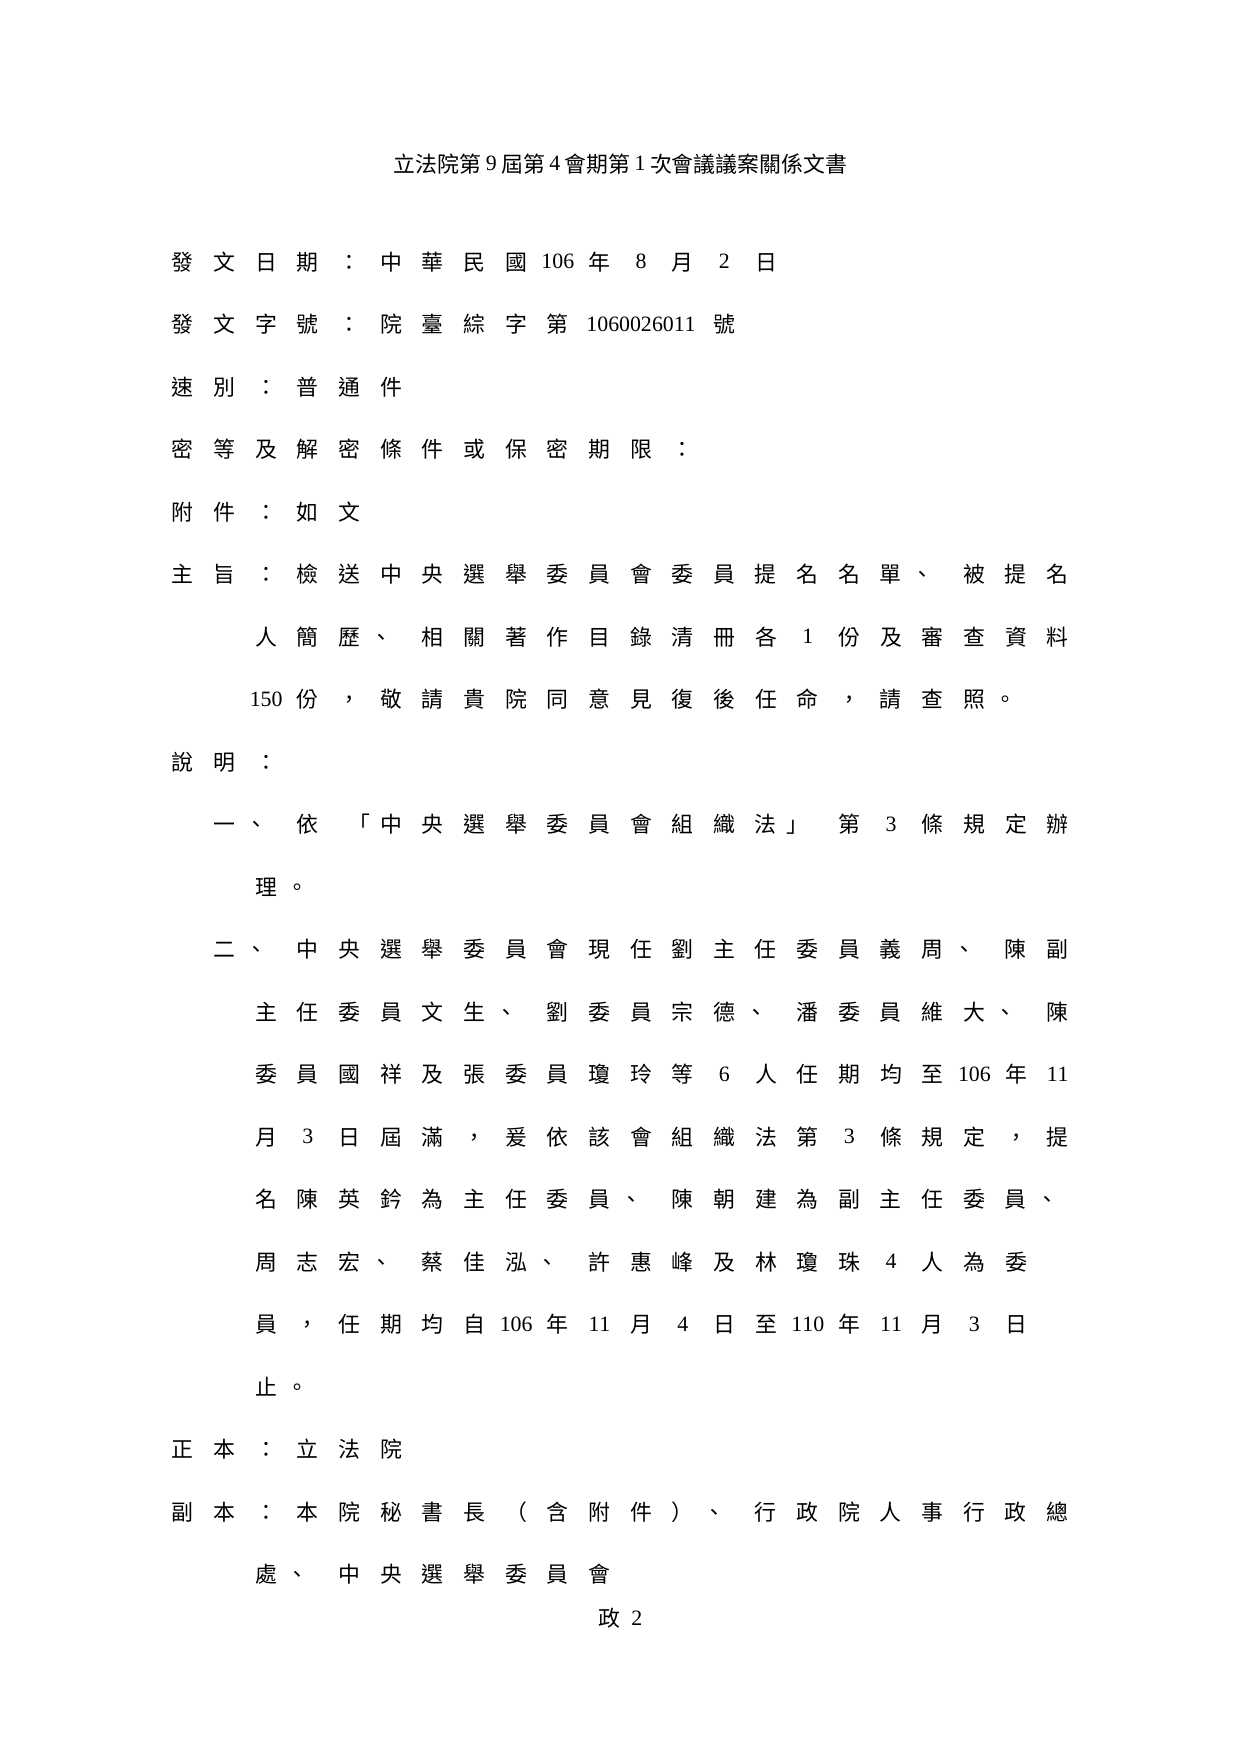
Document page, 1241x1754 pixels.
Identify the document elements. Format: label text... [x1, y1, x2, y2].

text 副本：本院秘書長（含附件）、行政院人事行政總處、中央選舉委員會 [162, 1469, 1078, 1594]
text 發文日期：中華民國106年8月2日 [162, 219, 1078, 281]
text 發文字號：院臺綜字第1060026011號 [162, 281, 1078, 344]
text 主旨：檢送中央選舉委員會委員提名名單、被提名人簡歷、相關著作目錄清冊各1份及審查資料150份，敬請貴院同意見復後任命，請查照。 [162, 531, 1078, 719]
text 附件：如文 [162, 469, 1078, 531]
text 一、依「中央選舉委員會組織法」第3條規定辦理。 [184, 781, 1078, 906]
text 說明： [162, 719, 1078, 781]
text 二、中央選舉委員會現任劉主任委員義周、陳副主任委員文生、劉委員宗德、潘委員維大、陳委員國祥及張委員瓊玲等6人任期均至106年11月3日屆滿，爰依該會組織法第3條規定，提名陳英鈐為主任委員、陳朝建為副主任委員、周志宏、蔡佳泓、許惠峰及林瓊珠4人為委員，任期均自106年11月4日至110年11月3日止。 [184, 906, 1078, 1406]
text 密等及解密條件或保密期限： [162, 406, 1078, 469]
text 速別：普通件 [162, 344, 1078, 406]
text 正本：立法院 [162, 1406, 1078, 1469]
